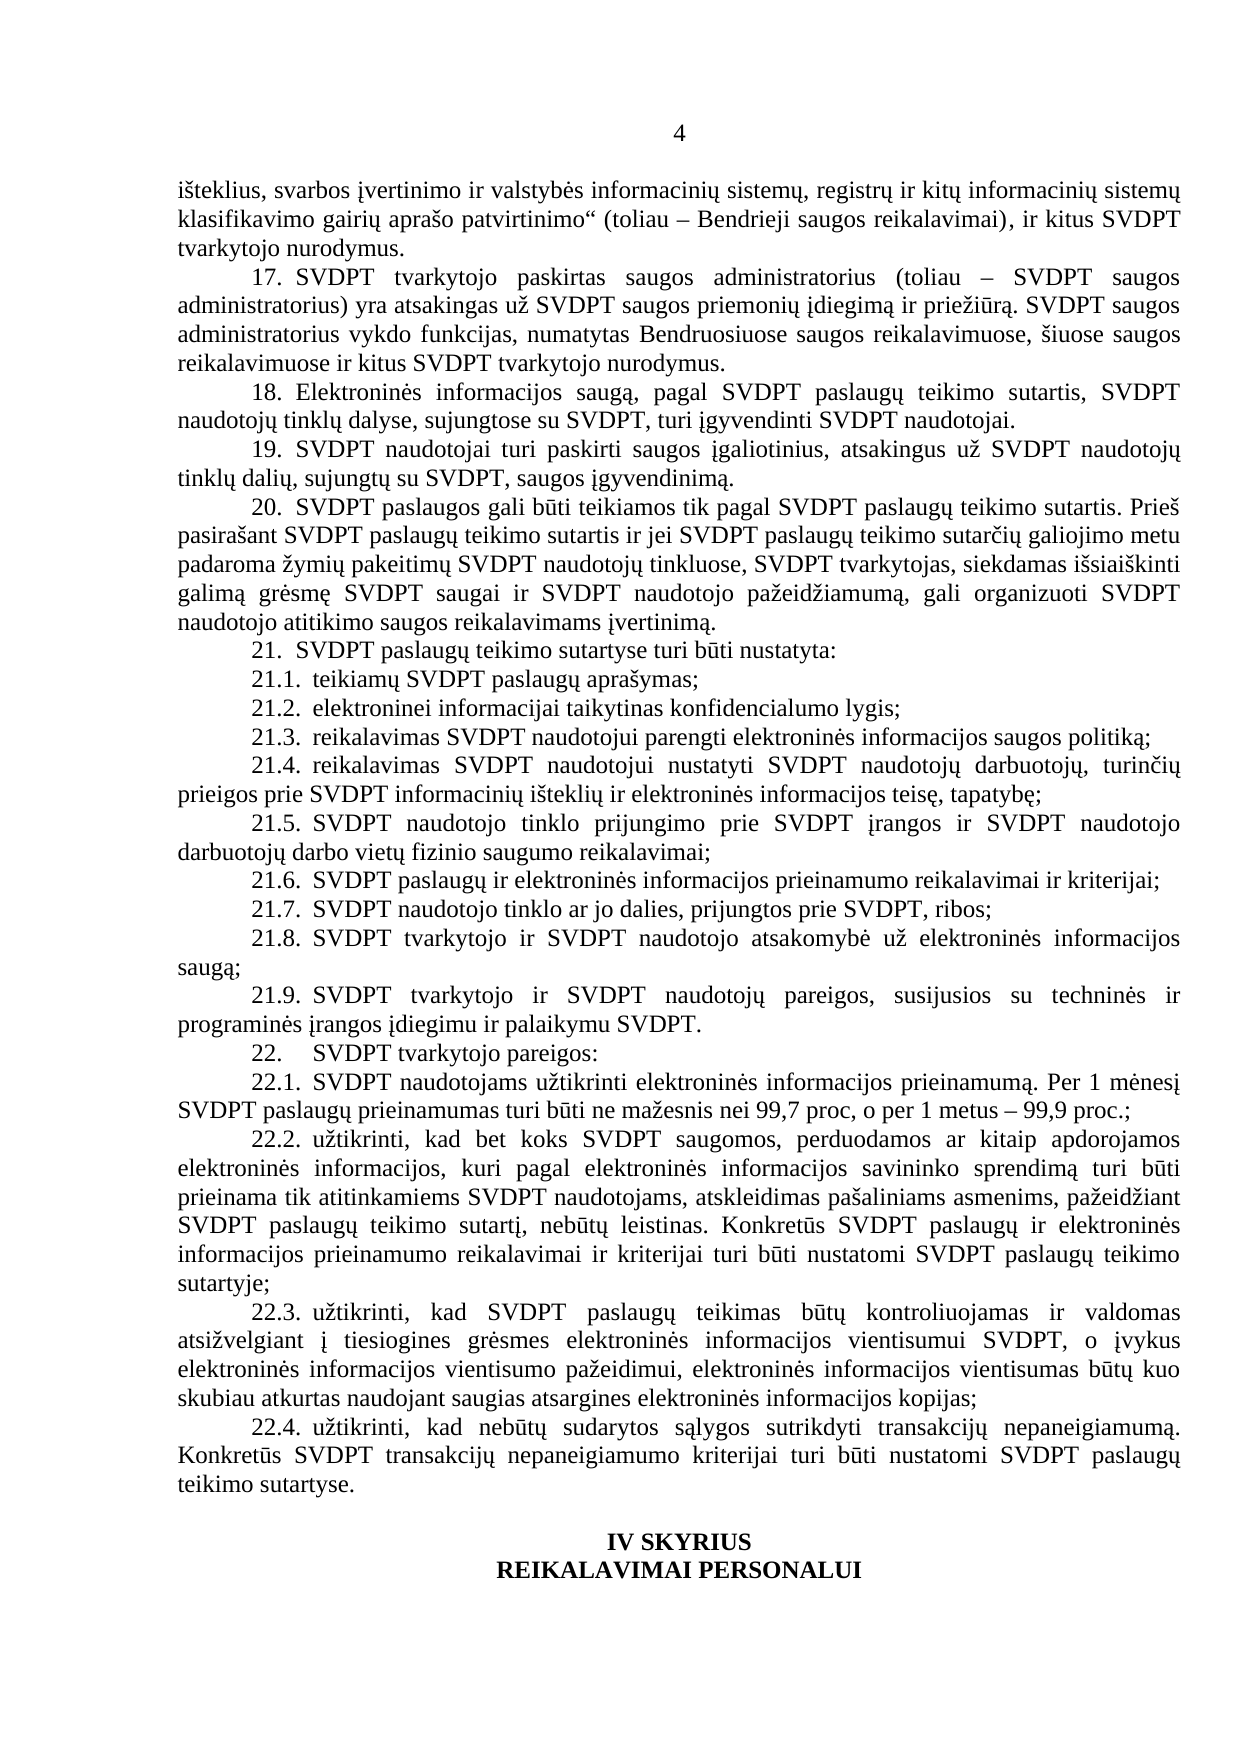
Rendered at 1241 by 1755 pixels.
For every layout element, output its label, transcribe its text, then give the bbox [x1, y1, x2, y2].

text 21.8. SVDPT tvarkytojo ir SVDPT naudotojo atsakomybė už elektroninės informacijos saugą; [177, 923, 1181, 981]
text REIKALAVIMAI PERSONALUI [177, 1556, 1181, 1584]
text 21.3. reikalavimas SVDPT naudotojui parengti elektroninės informacijos saugos politiką; [177, 722, 1181, 751]
text 18. Elektroninės informacijos saugą, pagal SVDPT paslaugų teikimo sutartis, SVDPT naudotojų tinklų dalyse, sujungtose su SVDPT, turi įgyvendinti SVDPT naudotojai. [177, 377, 1181, 434]
text 21.5. SVDPT naudotojo tinklo prijungimo prie SVDPT įrangos ir SVDPT naudotojo darbuotojų darbo vietų fizinio saugumo reikalavimai; [177, 808, 1181, 866]
text 21.4. reikalavimas SVDPT naudotojui nustatyti SVDPT naudotojų darbuotojų, turinčių prieigos prie SVDPT informacinių išteklių ir elektroninės informacijos teisę, tapatybę; [177, 751, 1181, 808]
text 22.1. SVDPT naudotojams užtikrinti elektroninės informacijos prieinamumą. Per 1 mėnesį SVDPT paslaugų prieinamumas turi būti ne mažesnis nei 99,7 proc, o per 1 metus – 99,9 proc.; [177, 1067, 1181, 1124]
text 22.4. užtikrinti, kad nebūtų sudarytos sąlygos sutrikdyti transakcijų nepaneigiamumą. Konkretūs SVDPT transakcijų nepaneigiamumo kriterijai turi būti nustatomi SVDPT paslaugų teikimo sutartyse. [177, 1412, 1181, 1498]
text 21.7. SVDPT naudotojo tinklo ar jo dalies, prijungtos prie SVDPT, ribos; [177, 894, 1181, 923]
text 21.2. elektroninei informacijai taikytinas konfidencialumo lygis; [177, 693, 1181, 722]
text 22.2. užtikrinti, kad bet koks SVDPT saugomos, perduodamos ar kitaip apdorojamos elektroninės informacijos, kuri pagal elektroninės informacijos savininko sprendimą turi būti prieinama tik atitinkamiems SVDPT naudotojams, atskleidimas pašaliniams asmenims, pažeidžiant SVDPT paslaugų teikimo sutartį, nebūtų leistinas. Konkretūs SVDPT paslaugų ir elektroninės informacijos prieinamumo reikalavimai ir kriterijai turi būti nustatomi SVDPT paslaugų teikimo sutartyje; [177, 1124, 1181, 1297]
text 21.9. SVDPT tvarkytojo ir SVDPT naudotojų pareigos, susijusios su techninės ir programinės įrangos įdiegimu ir palaikymu SVDPT. [177, 981, 1181, 1038]
text išteklius, svarbos įvertinimo ir valstybės informacinių sistemų, registrų ir kitų informacinių sistemų klasifikavimo gairių aprašo patvirtinimo“ (toliau – Bendrieji saugos reikalavimai), ir kitus SVDPT tvarkytojo nurodymus. [177, 176, 1181, 262]
text 19. SVDPT naudotojai turi paskirti saugos įgaliotinius, atsakingus už SVDPT naudotojų tinklų dalių, sujungtų su SVDPT, saugos įgyvendinimą. [177, 434, 1181, 492]
text 22. SVDPT tvarkytojo pareigos: [177, 1038, 1181, 1067]
text 22.3. užtikrinti, kad SVDPT paslaugų teikimas būtų kontroliuojamas ir valdomas atsižvelgiant į tiesiogines grėsmes elektroninės informacijos vientisumui SVDPT, o įvykus elektroninės informacijos vientisumo pažeidimui, elektroninės informacijos vientisumas būtų kuo skubiau atkurtas naudojant saugias atsargines elektroninės informacijos kopijas; [177, 1297, 1181, 1412]
text 21. SVDPT paslaugų teikimo sutartyse turi būti nustatyta: [177, 636, 1181, 664]
text 20. SVDPT paslaugos gali būti teikiamos tik pagal SVDPT paslaugų teikimo sutartis. Prieš pasirašant SVDPT paslaugų teikimo sutartis ir jei SVDPT paslaugų teikimo sutarčių galiojimo metu padaroma žymių pakeitimų SVDPT naudotojų tinkluose, SVDPT tvarkytojas, siekdamas išsiaiškinti galimą grėsmę SVDPT saugai ir SVDPT naudotojo pažeidžiamumą, gali organizuoti SVDPT naudotojo atitikimo saugos reikalavimams įvertinimą. [177, 492, 1181, 636]
text 21.1. teikiamų SVDPT paslaugų aprašymas; [177, 664, 1181, 693]
text IV SKYRIUS [177, 1527, 1181, 1556]
text 17. SVDPT tvarkytojo paskirtas saugos administratorius (toliau – SVDPT saugos administratorius) yra atsakingas už SVDPT saugos priemonių įdiegimą ir priežiūrą. SVDPT saugos administratorius vykdo funkcijas, numatytas Bendruosiuose saugos reikalavimuose, šiuose saugos reikalavimuose ir kitus SVDPT tvarkytojo nurodymus. [177, 262, 1181, 377]
text 21.6. SVDPT paslaugų ir elektroninės informacijos prieinamumo reikalavimai ir kriterijai; [177, 866, 1181, 894]
